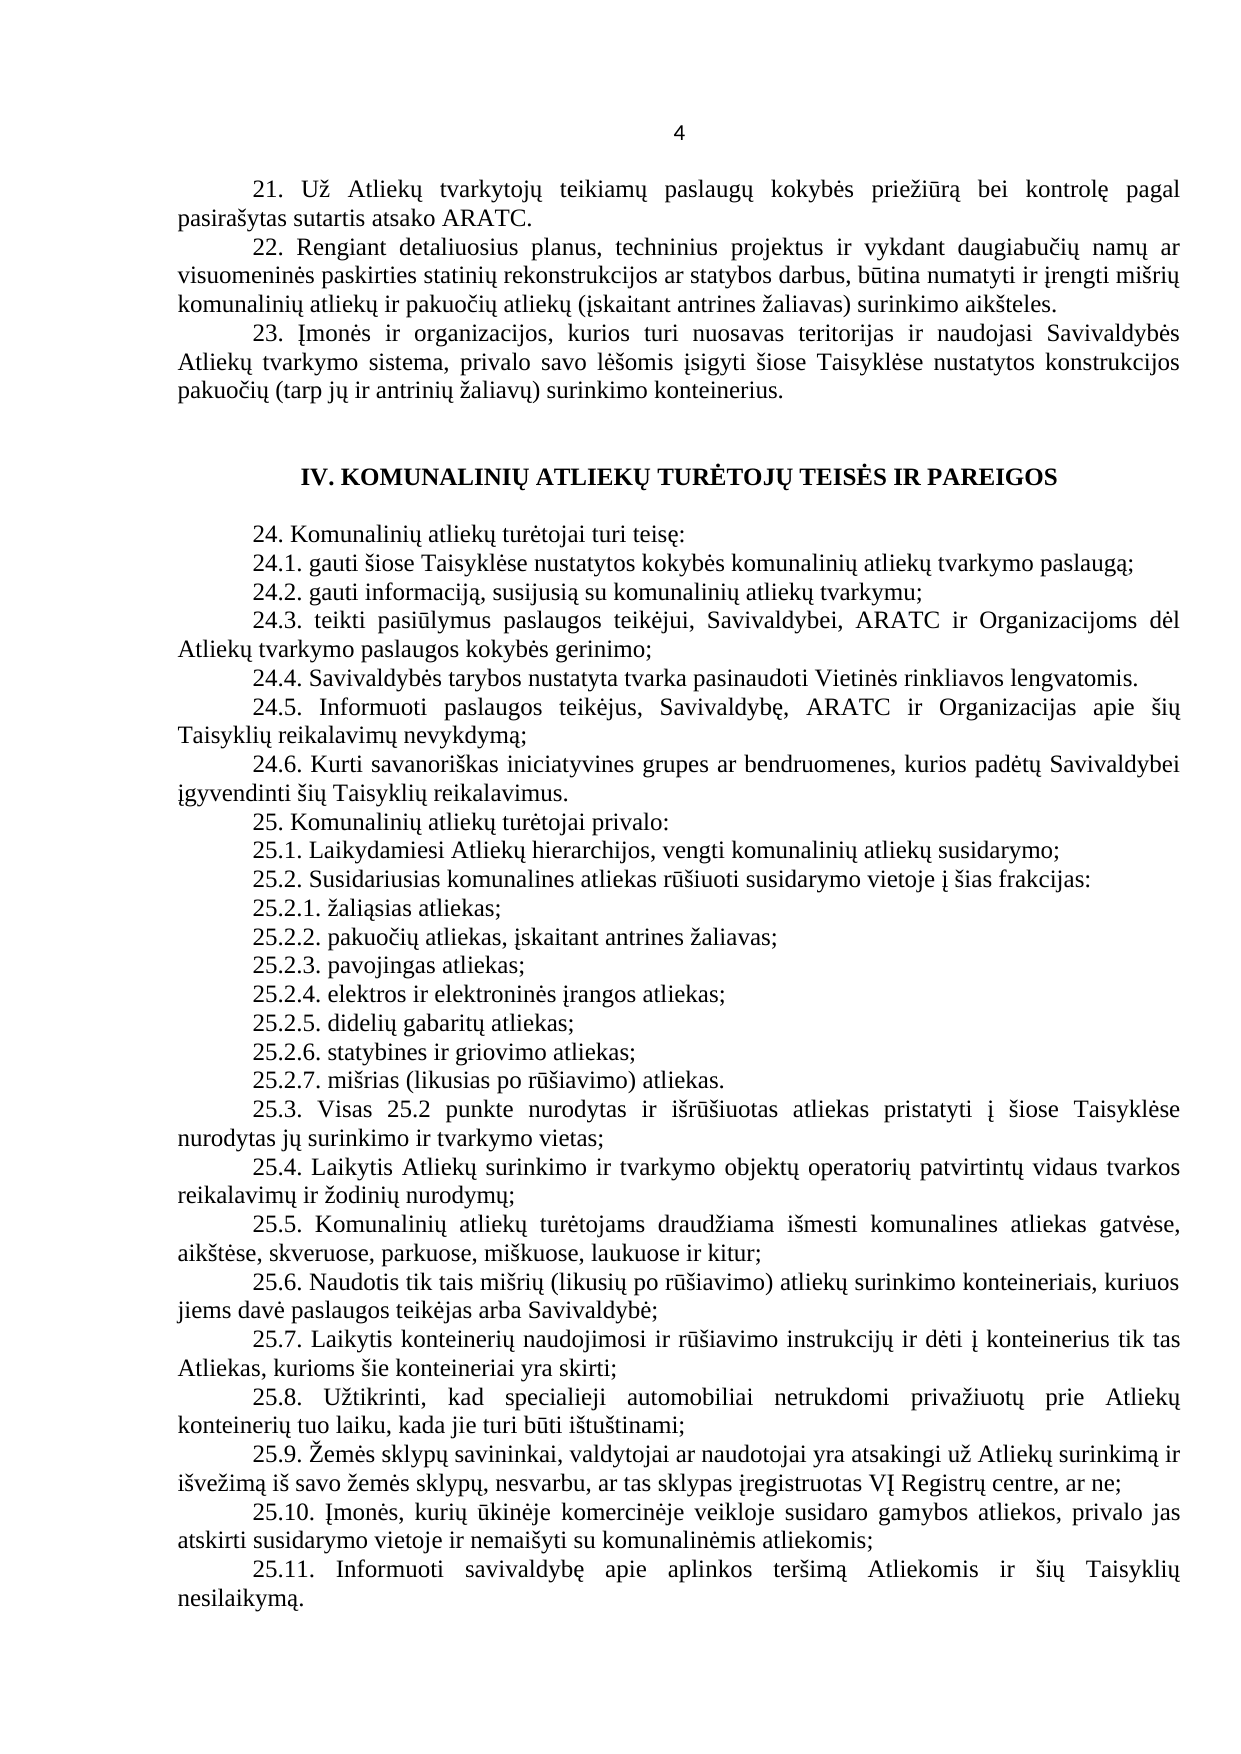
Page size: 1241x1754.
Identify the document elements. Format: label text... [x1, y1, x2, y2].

text 25.2.5. didelių gabaritų atliekas; [177, 1008, 1181, 1037]
text 24.2. gauti informaciją, susijusią su komunalinių atliekų tvarkymu; [177, 577, 1181, 605]
text 25.8. Užtikrinti, kad specialieji automobiliai netrukdomi privažiuotų prie Atliekų konteinerių tuo laiku, kada jie turi būti ištuštinami; [177, 1382, 1181, 1439]
text 25.6. Naudotis tik tais mišrių (likusių po rūšiavimo) atliekų surinkimo konteineriais, kuriuos jiems davė paslaugos teikėjas arba Savivaldybė; [177, 1267, 1181, 1324]
text 25.2.2. pakuočių atliekas, įskaitant antrines žaliavas; [177, 922, 1181, 950]
text 24. Komunalinių atliekų turėtojai turi teisę: [177, 519, 1181, 548]
text 24.6. Kurti savanoriškas iniciatyvines grupes ar bendruomenes, kurios padėtų Savivaldybei įgyvendinti šių Taisyklių reikalavimus. [177, 749, 1181, 807]
text 24.5. Informuoti paslaugos teikėjus, Savivaldybę, ARATC ir Organizacijas apie šių Taisyklių reikalavimų nevykdymą; [177, 692, 1181, 749]
text 25.11. Informuoti savivaldybę apie aplinkos teršimą Atliekomis ir šių Taisyklių nesilaikymą. [177, 1554, 1181, 1612]
text 25.9. Žemės sklypų savininkai, valdytojai ar naudotojai yra atsakingi už Atliekų surinkimą ir išvežimą iš savo žemės sklypų, nesvarbu, ar tas sklypas įregistruotas VĮ Registrų centre, ar ne; [177, 1439, 1181, 1497]
text 25.2.7. mišrias (likusias po rūšiavimo) atliekas. [177, 1065, 1181, 1094]
text 25.5. Komunalinių atliekų turėtojams draudžiama išmesti komunalines atliekas gatvėse, aikštėse, skveruose, parkuose, miškuose, laukuose ir kitur; [177, 1209, 1181, 1267]
text 23. Įmonės ir organizacijos, kurios turi nuosavas teritorijas ir naudojasi Savivaldybės Atliekų tvarkymo sistema, privalo savo lėšomis įsigyti šiose Taisyklėse nustatytos konstrukcijos pakuočių (tarp jų ir antrinių žaliavų) surinkimo konteinerius. [177, 318, 1181, 404]
text 25.7. Laikytis konteinerių naudojimosi ir rūšiavimo instrukcijų ir dėti į konteinerius tik tas Atliekas, kurioms šie konteineriai yra skirti; [177, 1324, 1181, 1382]
text 25.4. Laikytis Atliekų surinkimo ir tvarkymo objektų operatorių patvirtintų vidaus tvarkos reikalavimų ir žodinių nurodymų; [177, 1152, 1181, 1209]
text 24.3. teikti pasiūlymus paslaugos teikėjui, Savivaldybei, ARATC ir Organizacijoms dėl Atliekų tvarkymo paslaugos kokybės gerinimo; [177, 605, 1181, 663]
text 25.10. Įmonės, kurių ūkinėje komercinėje veikloje susidaro gamybos atliekos, privalo jas atskirti susidarymo vietoje ir nemaišyti su komunalinėmis atliekomis; [177, 1497, 1181, 1554]
text 25.2. Susidariusias komunalines atliekas rūšiuoti susidarymo vietoje į šias frakcijas: [177, 864, 1181, 893]
text 24.1. gauti šiose Taisyklėse nustatytos kokybės komunalinių atliekų tvarkymo paslaugą; [177, 548, 1181, 577]
text 25. Komunalinių atliekų turėtojai privalo: [177, 807, 1181, 835]
text 25.2.6. statybines ir griovimo atliekas; [177, 1037, 1181, 1065]
text 21. Už Atliekų tvarkytojų teikiamų paslaugų kokybės priežiūrą bei kontrolę pagal pasirašytas sutartis atsako ARATC. [177, 174, 1181, 232]
text 22. Rengiant detaliuosius planus, techninius projektus ir vykdant daugiabučių namų ar visuomeninės paskirties statinių rekonstrukcijos ar statybos darbus, būtina numatyti ir įrengti mišrių komunalinių atliekų ir pakuočių atliekų (įskaitant antrines žaliavas) surinkimo aikšteles. [177, 232, 1181, 318]
text 25.2.4. elektros ir elektroninės įrangos atliekas; [177, 979, 1181, 1008]
text 25.1. Laikydamiesi Atliekų hierarchijos, vengti komunalinių atliekų susidarymo; [177, 835, 1181, 864]
text 25.2.1. žaliąsias atliekas; [177, 893, 1181, 922]
text 25.3. Visas 25.2 punkte nurodytas ir išrūšiuotas atliekas pristatyti į šiose Taisyklėse nurodytas jų surinkimo ir tvarkymo vietas; [177, 1094, 1181, 1152]
text 25.2.3. pavojingas atliekas; [177, 950, 1181, 979]
text 24.4. Savivaldybės tarybos nustatyta tvarka pasinaudoti Vietinės rinkliavos lengvatomis. [177, 663, 1181, 692]
text IV. KOMUNALINIŲ ATLIEKŲ TURĖTOJŲ TEISĖS IR PAREIGOS [177, 462, 1181, 490]
